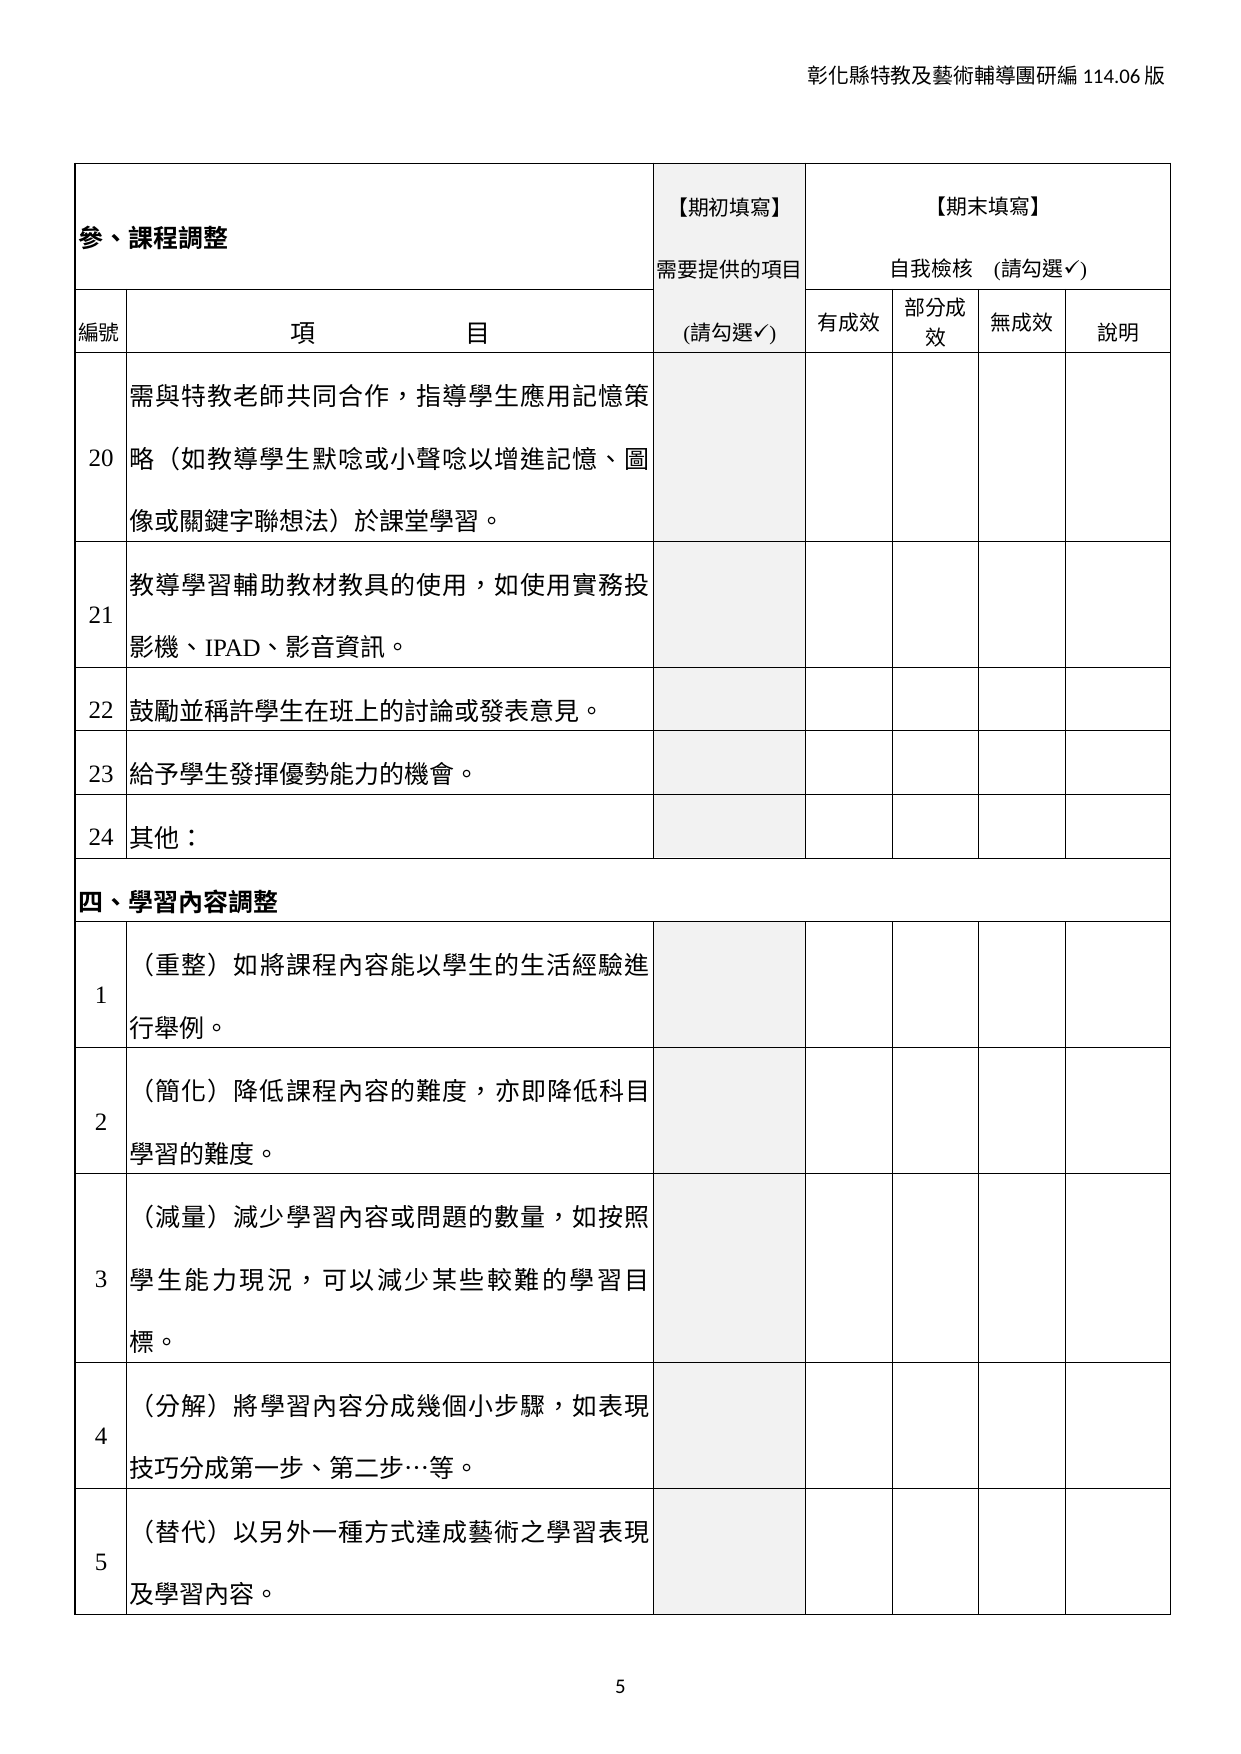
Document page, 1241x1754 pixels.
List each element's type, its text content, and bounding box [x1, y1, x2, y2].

table_cell [654, 1489, 805, 1614]
table_cell 20 [76, 353, 126, 541]
table_cell [1066, 668, 1170, 730]
table_cell 2 [76, 1048, 126, 1173]
table_cell 3 [76, 1174, 126, 1362]
table_cell [893, 668, 978, 730]
table_cell [893, 1048, 978, 1173]
table_cell [806, 353, 892, 541]
table_cell [654, 1174, 805, 1362]
table_cell [806, 922, 892, 1047]
table_cell [654, 731, 805, 794]
table_cell [654, 668, 805, 730]
table_cell [654, 922, 805, 1047]
table_cell [654, 353, 805, 541]
table_cell [893, 542, 978, 667]
table_cell [654, 795, 805, 857]
table_cell [806, 1174, 892, 1362]
table_cell [806, 542, 892, 667]
table_cell [979, 731, 1065, 794]
table_cell （減量）減少學習內容或問題的數量，如按照學生能力現況，可以減少某些較難的學習目標。 [127, 1174, 653, 1362]
table_cell [1066, 542, 1170, 667]
table_cell 無成效 [979, 290, 1065, 352]
table_cell [1066, 795, 1170, 857]
table_cell [1066, 731, 1170, 794]
table_cell 其他： [127, 795, 653, 857]
table_cell [979, 1363, 1065, 1488]
table_cell [1066, 1048, 1170, 1173]
table_cell [979, 795, 1065, 857]
table_cell [979, 353, 1065, 541]
table_cell [893, 353, 978, 541]
table_cell 鼓勵並稱許學生在班上的討論或發表意見。 [127, 668, 653, 730]
table_cell [654, 1363, 805, 1488]
table_header 【期末填寫】 自我檢核 (請勾選) [806, 164, 1170, 289]
table_cell [806, 1363, 892, 1488]
table_cell 24 [76, 795, 126, 857]
table_cell [979, 1048, 1065, 1173]
table_cell [979, 542, 1065, 667]
table_cell 說明 [1066, 290, 1170, 352]
table_cell 22 [76, 668, 126, 730]
table_cell [893, 731, 978, 794]
table_cell 給予學生發揮優勢能力的機會。 [127, 731, 653, 794]
table_cell （重整）如將課程內容能以學生的生活經驗進行舉例。 [127, 922, 653, 1047]
table_cell 21 [76, 542, 126, 667]
table_cell [1066, 1363, 1170, 1488]
table_cell [979, 1489, 1065, 1614]
table_cell [893, 1174, 978, 1362]
table_cell [806, 731, 892, 794]
table_cell [979, 922, 1065, 1047]
table_cell [893, 1489, 978, 1614]
table_cell [654, 1048, 805, 1173]
table_cell 部分成效 [893, 290, 978, 352]
table_cell [893, 795, 978, 857]
table_header 【期初填寫】 需要提供的項目 (請勾選) [654, 164, 805, 352]
table_cell [1066, 922, 1170, 1047]
table_cell 4 [76, 1363, 126, 1488]
table_cell 編號 [76, 290, 126, 352]
table_cell （簡化）降低課程內容的難度，亦即降低科目學習的難度。 [127, 1048, 653, 1173]
table_cell [1066, 353, 1170, 541]
table_cell （替代）以另外一種方式達成藝術之學習表現及學習內容。 [127, 1489, 653, 1614]
table_cell [654, 542, 805, 667]
table_cell 有成效 [806, 290, 892, 352]
table_cell [806, 1489, 892, 1614]
table_cell 需與特教老師共同合作，指導學生應用記憶策略（如教導學生默唸或小聲唸以增進記憶、圖像或關鍵字聯想法）於課堂學習。 [127, 353, 653, 541]
table_cell [1066, 1174, 1170, 1362]
table_cell 教導學習輔助教材教具的使用，如使用實務投影機、IPAD、影音資訊。 [127, 542, 653, 667]
table_cell [893, 922, 978, 1047]
table_header 參、課程調整 [76, 164, 653, 289]
table_cell 5 [76, 1489, 126, 1614]
table_cell [806, 1048, 892, 1173]
table_cell （分解）將學習內容分成幾個小步驟，如表現技巧分成第一步、第二步…等。 [127, 1363, 653, 1488]
table_cell [893, 1363, 978, 1488]
table_cell 23 [76, 731, 126, 794]
table_cell [1066, 1489, 1170, 1614]
table_cell [806, 795, 892, 857]
table_cell 1 [76, 922, 126, 1047]
table_cell [979, 1174, 1065, 1362]
table_cell 四、學習內容調整 [76, 859, 1170, 921]
table_cell [979, 668, 1065, 730]
table_cell 項 目 [127, 290, 653, 352]
table_cell [806, 668, 892, 730]
